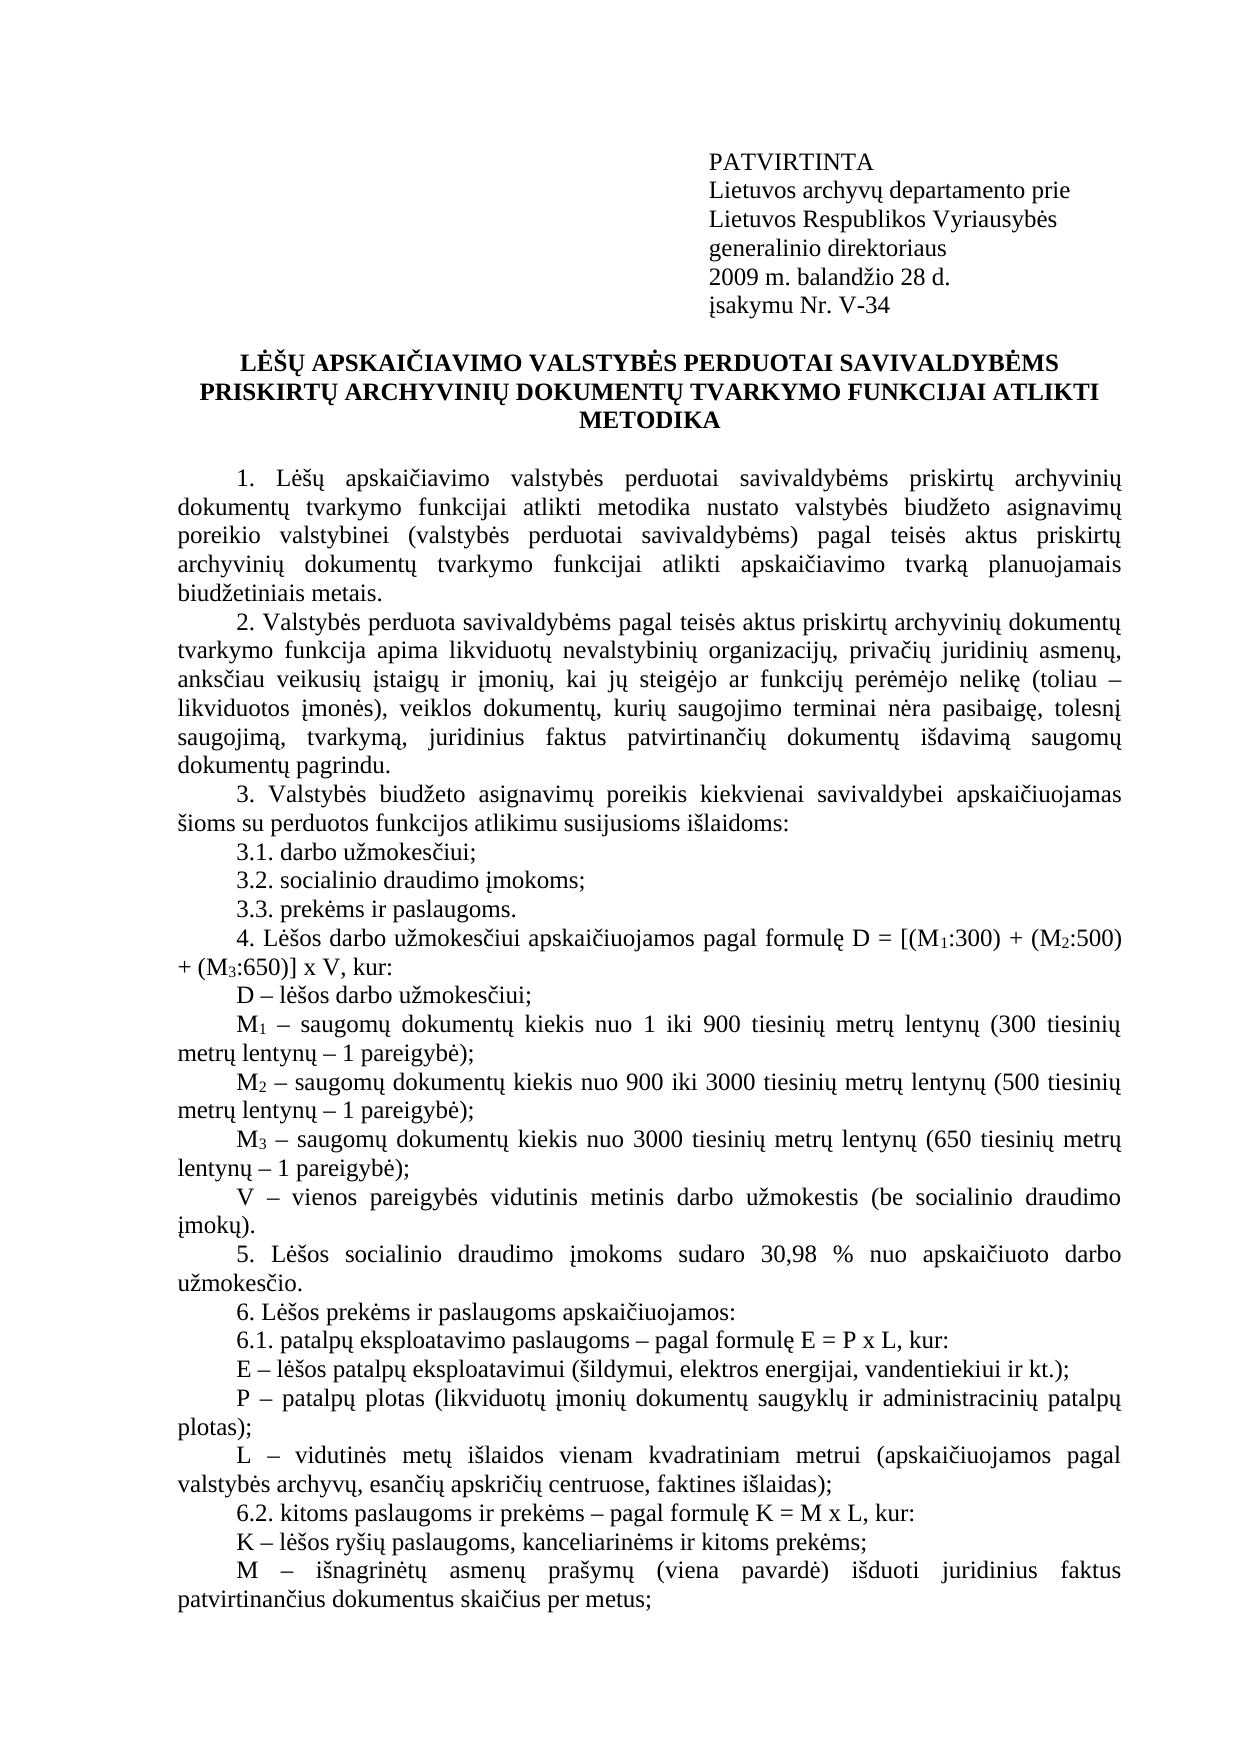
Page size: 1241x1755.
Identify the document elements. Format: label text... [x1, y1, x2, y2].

text 6.2. kitoms paslaugoms ir prekėms – pagal formulę K = M x L, kur: [177, 1498, 1122, 1527]
text E – lėšos patalpų eksploatavimui (šildymui, elektros energijai, vandentiekiui ir kt.); [177, 1354, 1122, 1383]
text PATVIRTINTA [177, 147, 1122, 176]
text 3. Valstybės biudžeto asignavimų poreikis kiekvienai savivaldybei apskaičiuojamas šioms su perduotos funkcijos atlikimu susijusioms išlaidoms: [177, 779, 1122, 837]
text 3.2. socialinio draudimo įmokoms; [177, 866, 1122, 894]
text V – vienos pareigybės vidutinis metinis darbo užmokestis (be socialinio draudimo įmokų). [177, 1182, 1122, 1239]
text įsakymu Nr. V-34 [177, 291, 1122, 319]
text 1. Lėšų apskaičiavimo valstybės perduotai savivaldybėms priskirtų archyvinių dokumentų tvarkymo funkcijai atlikti metodika nustato valstybės biudžeto asignavimų poreikio valstybinei (valstybės perduotai savivaldybėms) pagal teisės aktus priskirtų archyvinių dokumentų tvarkymo funkcijai atlikti apskaičiavimo tvarką planuojamais biudžetiniais metais. [177, 463, 1122, 607]
text 2. Valstybės perduota savivaldybėms pagal teisės aktus priskirtų archyvinių dokumentų tvarkymo funkcija apima likviduotų nevalstybinių organizacijų, privačių juridinių asmenų, anksčiau veikusių įstaigų ir įmonių, kai jų steigėjo ar funkcijų perėmėjo nelikę (toliau – likviduotos įmonės), veiklos dokumentų, kurių saugojimo terminai nėra pasibaigę, tolesnį saugojimą, tvarkymą, juridinius faktus patvirtinančių dokumentų išdavimą saugomų dokumentų pagrindu. [177, 607, 1122, 779]
text K – lėšos ryšių paslaugoms, kanceliarinėms ir kitoms prekėms; [177, 1527, 1122, 1556]
text LĖŠŲ APSKAIČIAVIMO VALSTYBĖS PERDUOTAI SAVIVALDYBĖMS PRISKIRTŲ ARCHYVINIŲ DOKUMENTŲ TVARKYMO FUNKCIJAI ATLIKTI METODIKA [177, 348, 1122, 434]
text 2009 m. balandžio 28 d. [177, 262, 1122, 291]
text 3.3. prekėms ir paslaugoms. [177, 894, 1122, 923]
text Lietuvos archyvų departamento prie [177, 176, 1122, 204]
text 3.1. darbo užmokesčiui; [177, 837, 1122, 866]
text P – patalpų plotas (likviduotų įmonių dokumentų saugyklų ir administracinių patalpų plotas); [177, 1383, 1122, 1441]
text Lietuvos Respublikos Vyriausybės [177, 204, 1122, 233]
text M3 – saugomų dokumentų kiekis nuo 3000 tiesinių metrų lentynų (650 tiesinių metrų lentynų – 1 pareigybė); [177, 1124, 1122, 1182]
text M – išnagrinėtų asmenų prašymų (viena pavardė) išduoti juridinius faktus patvirtinančius dokumentus skaičius per metus; [177, 1556, 1122, 1613]
text 5. Lėšos socialinio draudimo įmokoms sudaro 30,98 % nuo apskaičiuoto darbo užmokesčio. [177, 1239, 1122, 1297]
text 4. Lėšos darbo užmokesčiui apskaičiuojamos pagal formulę D = [(M1:300) + (M2:500) + (M3:650)] x V, kur: [177, 923, 1122, 981]
text M2 – saugomų dokumentų kiekis nuo 900 iki 3000 tiesinių metrų lentynų (500 tiesinių metrų lentynų – 1 pareigybė); [177, 1067, 1122, 1124]
text L – vidutinės metų išlaidos vienam kvadratiniam metrui (apskaičiuojamos pagal valstybės archyvų, esančių apskričių centruose, faktines išlaidas); [177, 1441, 1122, 1498]
text 6. Lėšos prekėms ir paslaugoms apskaičiuojamos: [177, 1297, 1122, 1326]
text D – lėšos darbo užmokesčiui; [177, 981, 1122, 1009]
text M1 – saugomų dokumentų kiekis nuo 1 iki 900 tiesinių metrų lentynų (300 tiesinių metrų lentynų – 1 pareigybė); [177, 1009, 1122, 1067]
text generalinio direktoriaus [177, 233, 1122, 262]
text 6.1. patalpų eksploatavimo paslaugoms – pagal formulę E = P x L, kur: [177, 1326, 1122, 1354]
